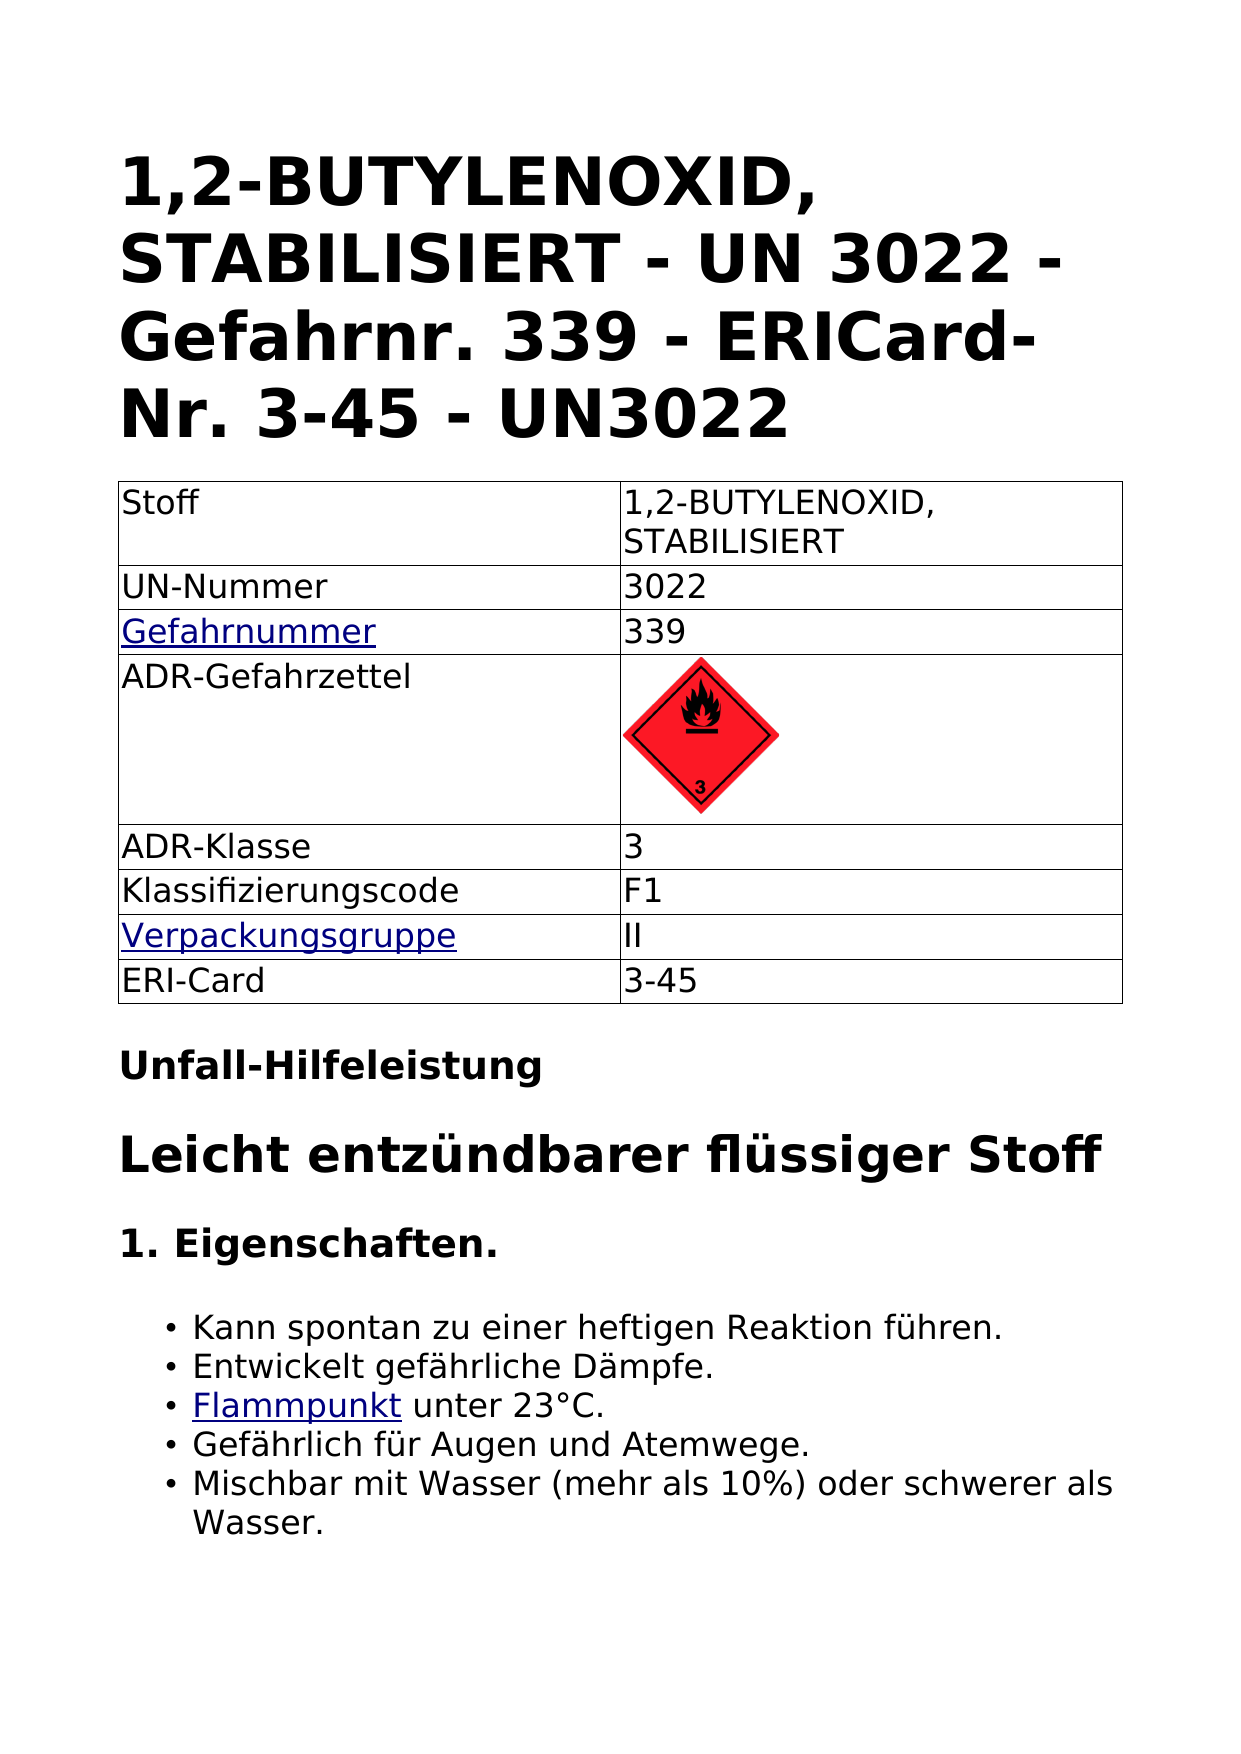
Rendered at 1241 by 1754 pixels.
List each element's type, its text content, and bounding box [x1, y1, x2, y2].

table_cell 3-45 [621, 960, 1122, 1003]
list Gefährlich für Augen und Atemwege. [177, 1425, 1122, 1464]
list Kann spontan zu einer heftigen Reaktion führen. [177, 1309, 1122, 1348]
table_header Stoff [119, 482, 620, 564]
subtitle Leicht entzündbarer flüssiger Stoff [118, 1126, 1122, 1184]
table_cell II [621, 915, 1122, 958]
list Flammpunkt unter 23°C. [177, 1387, 1122, 1425]
table_cell [621, 655, 1122, 824]
table_cell ADR-Gefahrzettel [119, 655, 620, 824]
table_cell UN-Nummer [119, 566, 620, 609]
list Entwickelt gefährliche Dämpfe. [177, 1348, 1122, 1387]
table_cell 339 [621, 610, 1122, 654]
picture [622, 657, 780, 814]
table_header 1,2-BUTYLENOXID, STABILISIERT [621, 482, 1122, 564]
table_cell Gefahrnummer [119, 610, 620, 654]
list Mischbar mit Wasser (mehr als 10%) oder schwerer als Wasser. [177, 1464, 1122, 1542]
subtitle Unfall-Hilfeleistung [118, 1043, 1122, 1088]
table_cell 3 [621, 825, 1122, 869]
table_cell F1 [621, 870, 1122, 914]
table_cell 3022 [621, 566, 1122, 609]
subtitle 1,2-BUTYLENOXID, STABILISIERT - UN 3022 - Gefahrnr. 339 - ERICard-Nr. 3-45 - UN3022 [118, 143, 1122, 453]
table_cell ADR-Klasse [119, 825, 620, 869]
table_cell Verpackungsgruppe [119, 915, 620, 958]
table_cell Klassifizierungscode [119, 870, 620, 914]
table_cell ERI-Card [119, 960, 620, 1003]
subtitle 1. Eigenschaften. [118, 1222, 1122, 1267]
